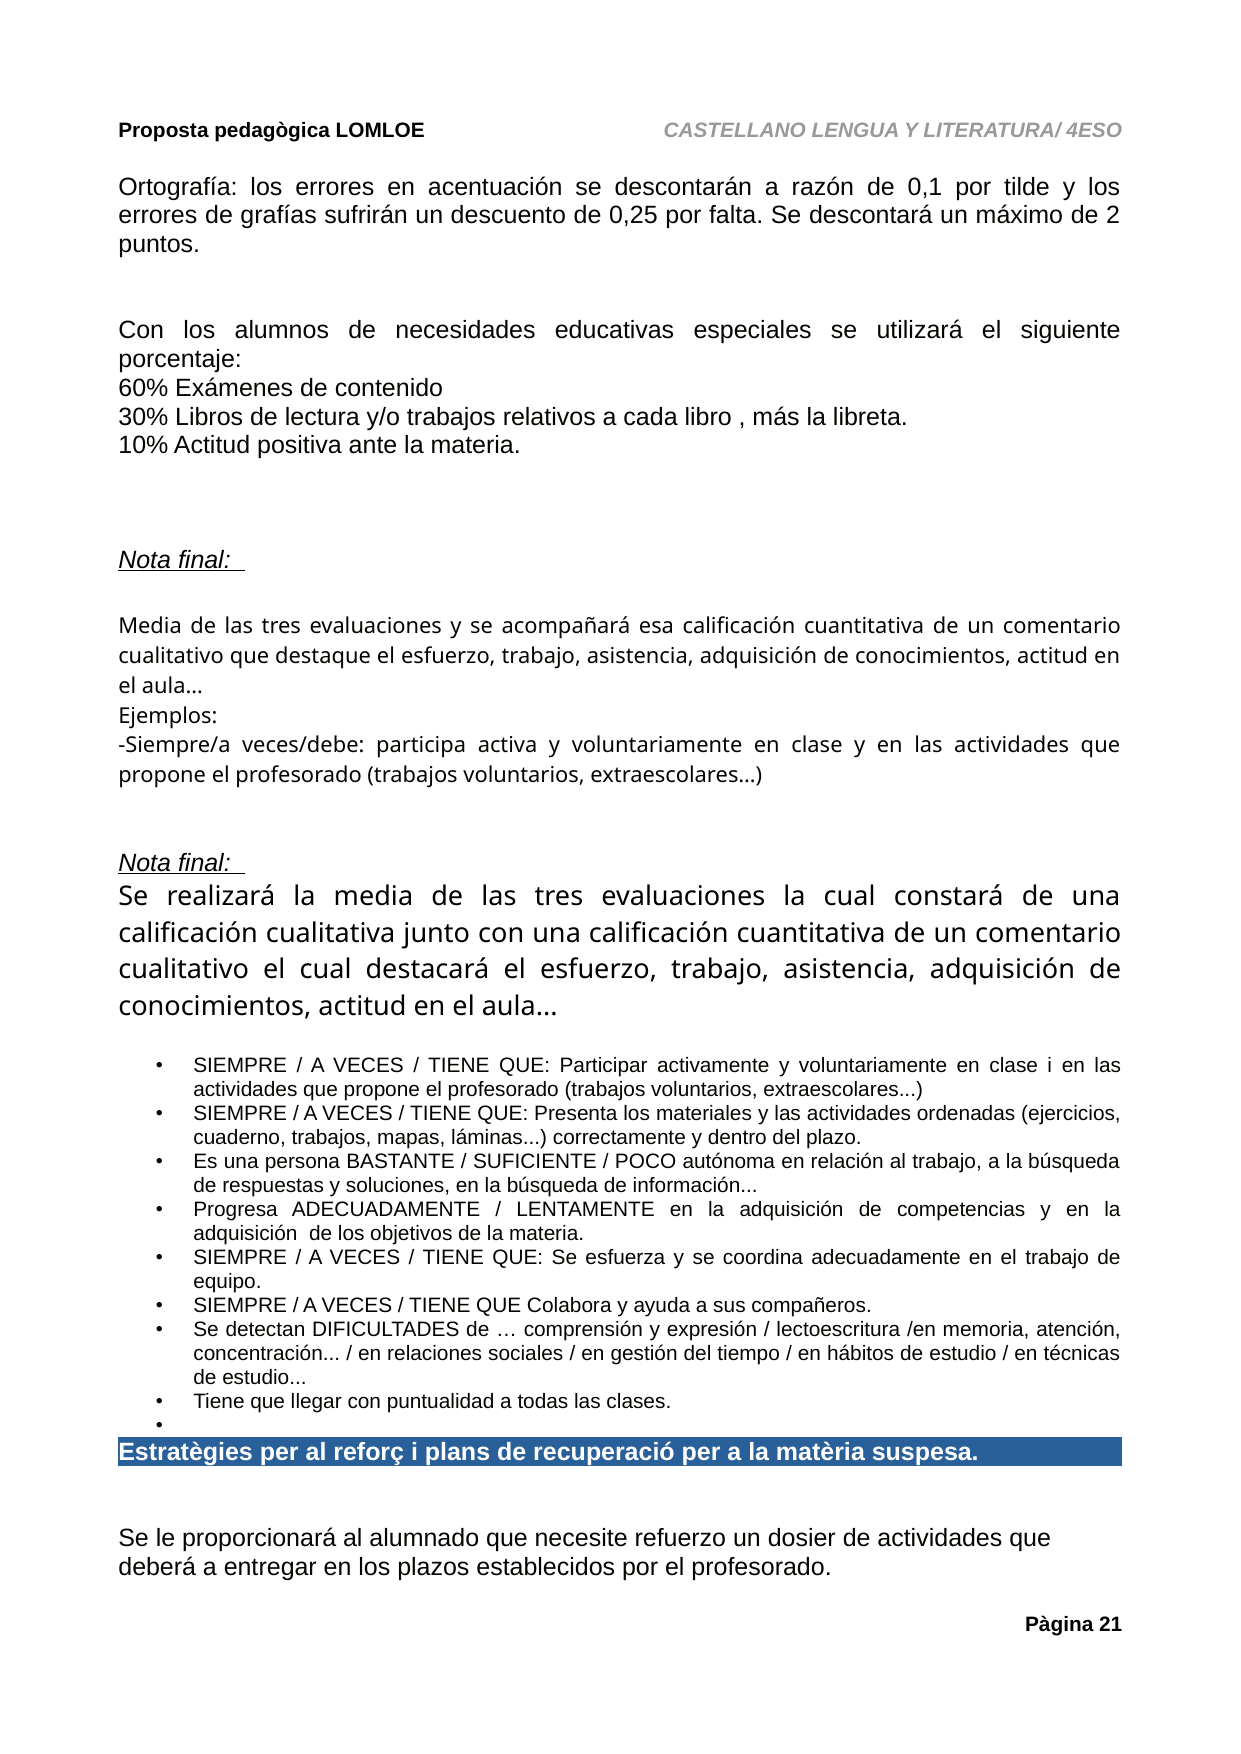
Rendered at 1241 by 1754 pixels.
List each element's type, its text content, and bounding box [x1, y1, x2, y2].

list SIEMPRE / A VECES / TIENE QUE: Participar activamente y voluntariamente en clase i en las actividades que propone el profesorado (trabajos voluntarios, extraescolares...) [156, 1052, 1122, 1101]
text Ejemplos: [118, 699, 1122, 729]
list SIEMPRE / A VECES / TIENE QUE: Presenta los materiales y las actividades ordenadas (ejercicios, cuaderno, trabajos, mapas, láminas...) correctamente y dentro del plazo. [156, 1101, 1122, 1148]
text Estratègies per al reforç i plans de recuperació per a la matèria suspesa. [118, 1437, 1122, 1466]
list Tiene que llegar con puntualidad a todas las clases. [156, 1389, 1122, 1413]
text Se le proporcionará al alumnado que necesite refuerzo un dosier de actividades que deberá a entregar en los plazos establecidos por el profesorado. [118, 1523, 1122, 1581]
text Nota final: [118, 545, 1122, 574]
text Ortografía: los errores en acentuación se descontarán a razón de 0,1 por tilde y los errores de grafías sufrirán un descuento de 0,25 por falta. Se descontará un máximo de 2 puntos. [118, 172, 1122, 258]
text -Siempre/a veces/debe: participa activa y voluntariamente en clase y en las actividades que propone el profesorado (trabajos voluntarios, extraescolares…) [118, 729, 1122, 789]
list SIEMPRE / A VECES / TIENE QUE: Se esfuerza y se coordina adecuadamente en el trabajo de equipo. [156, 1244, 1122, 1293]
text Nota final: [118, 847, 1122, 876]
text 10% Actitud positiva ante la materia. [118, 430, 1122, 459]
text 30% Libros de lectura y/o trabajos relativos a cada libro , más la libreta. [118, 402, 1122, 430]
list Progresa ADECUADAMENTE / LENTAMENTE en la adquisición de competencias y en la adquisición de los objetivos de la materia. [156, 1197, 1122, 1244]
text Se realizará la media de las tres evaluaciones la cual constará de una calificación cualitativa junto con una calificación cuantitativa de un comentario cualitativo el cual destacará el esfuerzo, trabajo, asistencia, adquisición de conocimientos, actitud en el aula... [118, 876, 1122, 1024]
text Con los alumnos de necesidades educativas especiales se utilizará el siguiente porcentaje: [118, 315, 1122, 373]
text 60% Exámenes de contenido [118, 373, 1122, 402]
list Se detectan DIFICULTADES de … comprensión y expresión / lectoescritura /en memoria, atención, concentración... / en relaciones sociales / en gestión del tiempo / en hábitos de estudio / en técnicas de estudio... [156, 1317, 1122, 1389]
list SIEMPRE / A VECES / TIENE QUE Colabora y ayuda a sus compañeros. [156, 1293, 1122, 1317]
list Es una persona BASTANTE / SUFICIENTE / POCO autónoma en relación al trabajo, a la búsqueda de respuestas y soluciones, en la búsqueda de información... [156, 1148, 1122, 1197]
text Media de las tres evaluaciones y se acompañará esa calificación cuantitativa de un comentario cualitativo que destaque el esfuerzo, trabajo, asistencia, adquisición de conocimientos, actitud en el aula… [118, 610, 1122, 699]
